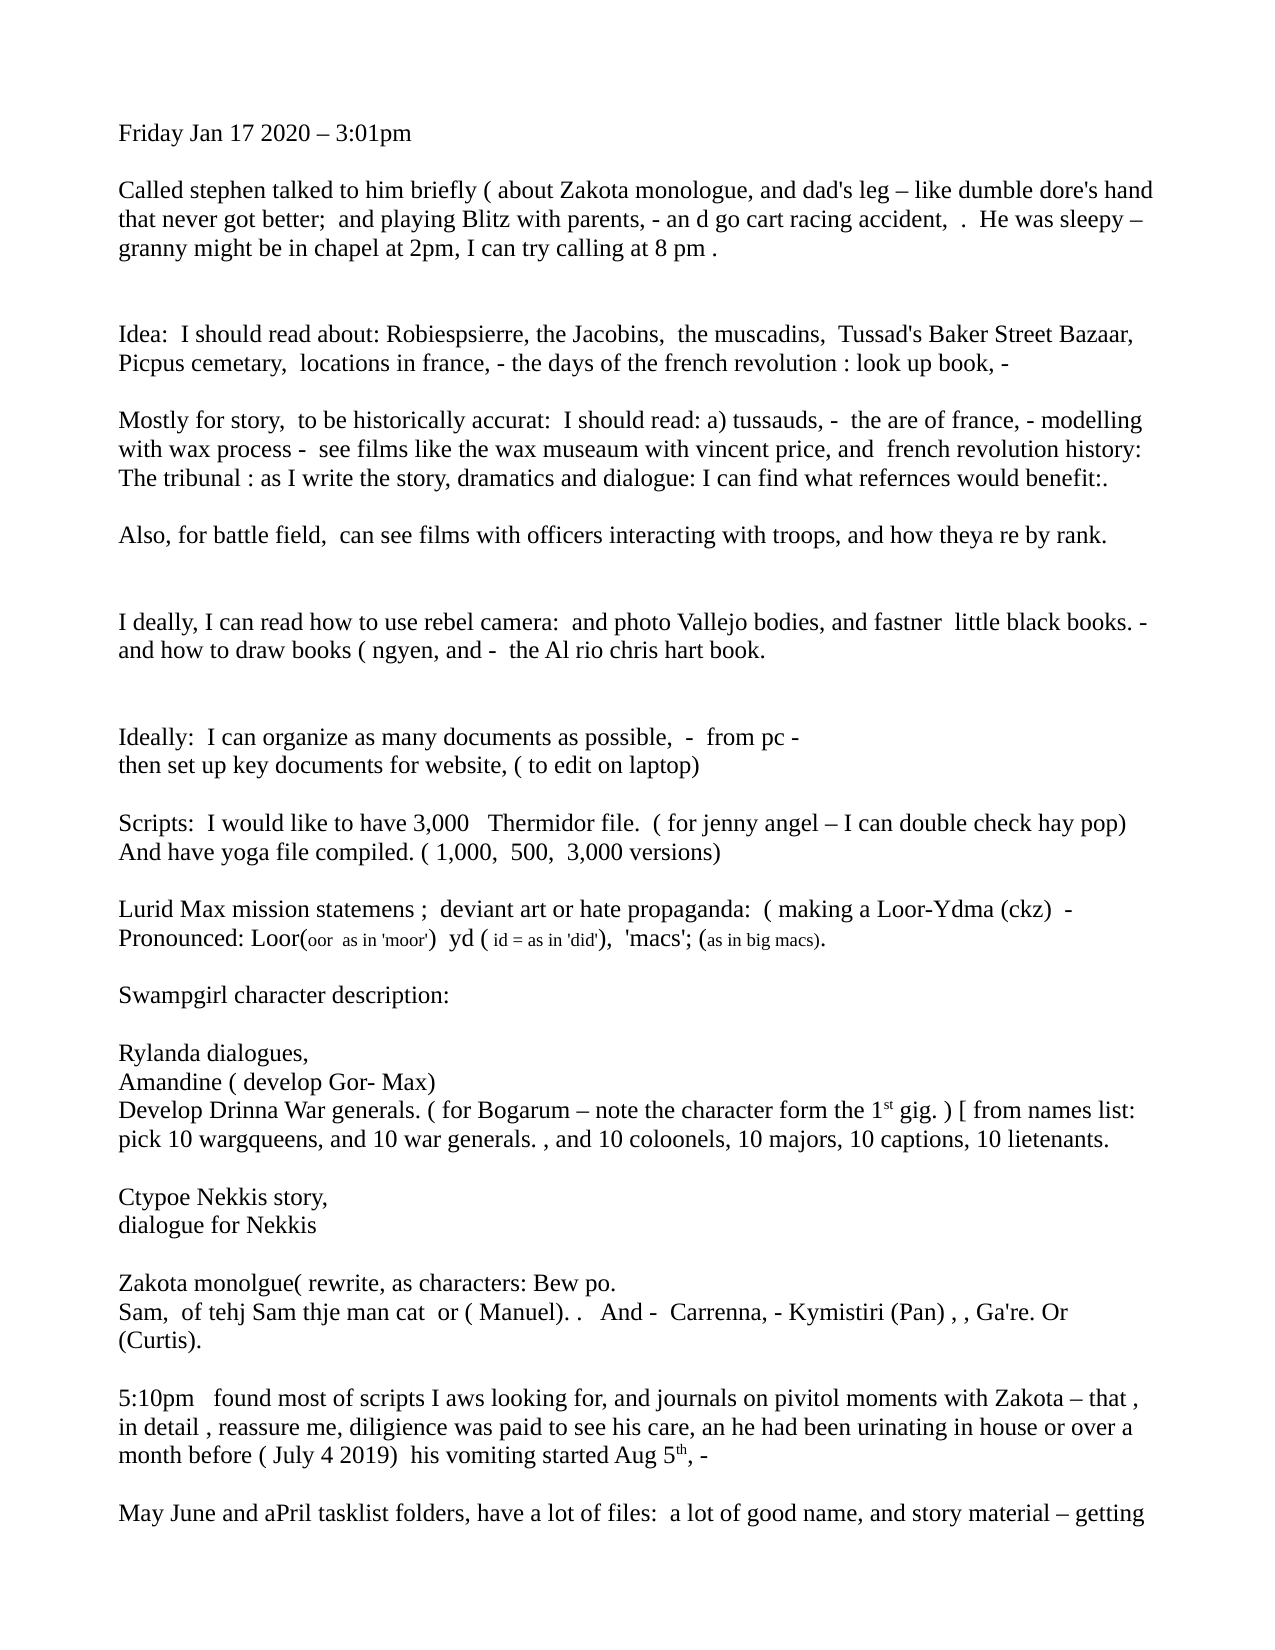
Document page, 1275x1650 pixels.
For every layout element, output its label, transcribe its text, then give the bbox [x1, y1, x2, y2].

text Lurid Max mission statemens ; deviant art or hate propaganda: ( making a Loor-Ydma (ckz) - Pronounced: Loor(oor as in 'moor') yd ( id = as in 'did'), 'macs'; (as in big macs). [118, 894, 1157, 952]
text Scripts: I would like to have 3,000 Thermidor file. ( for jenny angel – I can double check hay pop) [118, 808, 1157, 837]
text 5:10pm found most of scripts I aws looking for, and journals on pivitol moments with Zakota – that , in detail , reassure me, diligience was paid to see his care, an he had been urinating in house or over a month before ( July 4 2019) his vomiting started Aug 5th, - [118, 1383, 1157, 1469]
text The tribunal : as I write the story, dramatics and dialogue: I can find what refernces would benefit:. [118, 463, 1157, 492]
text Ideally: I can organize as many documents as possible, - from pc - [118, 722, 1157, 751]
text then set up key documents for website, ( to edit on laptop) [118, 751, 1157, 779]
text Called stephen talked to him briefly ( about Zakota monologue, and dad's leg – like dumble dore's hand that never got better; and playing Blitz with parents, - an d go cart racing accident, . He was sleepy – granny might be in chapel at 2pm, I can try calling at 8 pm . [118, 176, 1157, 262]
text And have yoga file compiled. ( 1,000, 500, 3,000 versions) [118, 837, 1157, 866]
text Friday Jan 17 2020 – 3:01pm [118, 118, 1157, 147]
text Swampgirl character description: [118, 981, 1157, 1009]
text Develop Drinna War generals. ( for Bogarum – note the character form the 1st gig. ) [ from names list: pick 10 wargqueens, and 10 war generals. , and 10 coloonels, 10 majors, 10 captions, 10 lietenants. [118, 1096, 1157, 1153]
text Amandine ( develop Gor- Max) [118, 1067, 1157, 1096]
text I deally, I can read how to use rebel camera: and photo Vallejo bodies, and fastner little black books. - and how to draw books ( ngyen, and - the Al rio chris hart book. [118, 607, 1157, 664]
text Mostly for story, to be historically accurat: I should read: a) tussauds, - the are of france, - modelling with wax process - see films like the wax museaum with vincent price, and french revolution history: [118, 406, 1157, 463]
text Rylanda dialogues, [118, 1038, 1157, 1067]
text Zakota monolgue( rewrite, as characters: Bew po. [118, 1268, 1157, 1297]
text Idea: I should read about: Robiespsierre, the Jacobins, the muscadins, Tussad's Baker Street Bazaar, Picpus cemetary, locations in france, - the days of the french revolution : look up book, - [118, 319, 1157, 377]
text Also, for battle field, can see films with officers interacting with troops, and how theya re by rank. [118, 521, 1157, 549]
text dialogue for Nekkis [118, 1211, 1157, 1239]
text May June and aPril tasklist folders, have a lot of files: a lot of good name, and story material – getting [118, 1498, 1157, 1527]
text Sam, of tehj Sam thje man cat or ( Manuel). . And - Carrenna, - Kymistiri (Pan) , , Ga're. Or (Curtis). [118, 1297, 1157, 1354]
text Ctypoe Nekkis story, [118, 1182, 1157, 1211]
